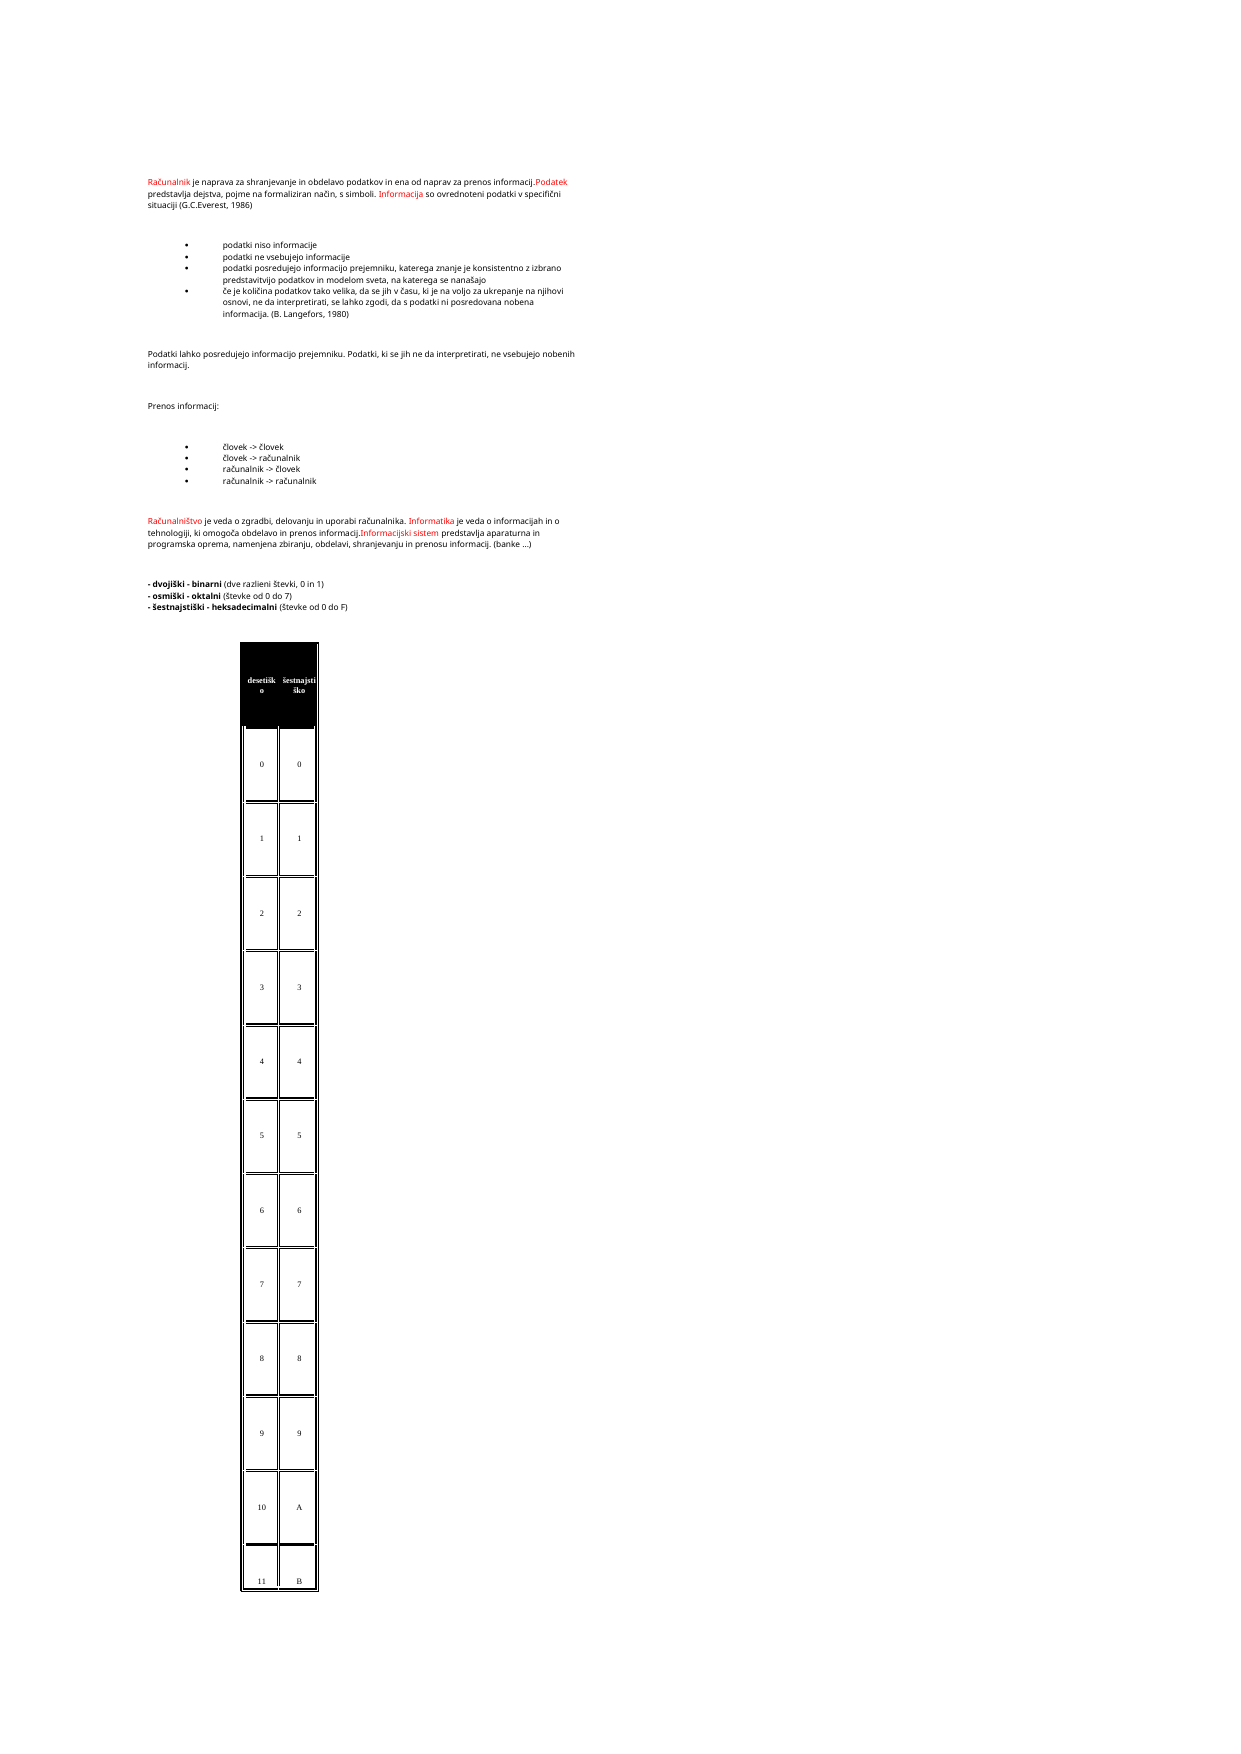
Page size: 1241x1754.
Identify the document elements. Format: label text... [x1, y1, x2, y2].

table_cell 3 [242, 949, 279, 1023]
table_cell 5 [280, 1097, 316, 1172]
list človek -> človek [185, 441, 581, 452]
table_cell 2 [244, 875, 277, 949]
list podatki niso informacije [185, 240, 581, 251]
table_cell 2 [280, 875, 316, 949]
table_cell 1 [280, 800, 316, 874]
list računalnik -> človek [185, 464, 581, 475]
table_cell 9 [280, 1394, 316, 1469]
list računalnik -> računalnik [185, 475, 581, 486]
table_cell B [279, 1543, 317, 1588]
table_cell 8 [280, 1320, 316, 1394]
text - dvojiški - binarni (dve razlieni števki, 0 in 1) - osmiški - oktalni (števke od 0 do 7) - šestnajstiški - heksadecimalni (števke od 0 do F) [148, 579, 581, 613]
table_cell 7 [279, 1246, 317, 1320]
table_cell 9 [244, 1394, 277, 1469]
text Prenos informacij: [148, 401, 581, 412]
table_header desetiško [244, 645, 279, 726]
list če je količina podatkov tako velika, da se jih v času, ki je na voljo za ukrepanje na njihovi osnovi, ne da interpretirati, se lahko zgodi, da s podatki ni posredovana nobena informacija. (B. Langefors, 1980) [185, 285, 581, 319]
table_cell 8 [244, 1320, 277, 1394]
table_cell 4 [280, 1023, 316, 1097]
table_cell A [279, 1469, 317, 1543]
table_cell 11 [242, 1543, 279, 1588]
table_header šestnajstiško [279, 645, 315, 726]
table_cell 3 [279, 949, 317, 1023]
text Podatki lahko posredujejo informacijo prejemniku. Podatki, ki se jih ne da interpretirati, ne vsebujejo nobenih informacij. [148, 349, 581, 371]
table_cell 0 [244, 726, 277, 800]
table_cell 7 [242, 1246, 279, 1320]
table_cell 0 [280, 726, 315, 800]
table_cell 6 [279, 1172, 317, 1246]
table_cell 5 [244, 1097, 277, 1172]
list podatki posredujejo informacijo prejemniku, katerega znanje je konsistentno z izbrano predstavitvijo podatkov in modelom sveta, na katerega se nanašajo [185, 263, 581, 285]
list človek -> računalnik [185, 452, 581, 464]
text Računalništvo je veda o zgradbi, delovanju in uporabi računalnika. Informatika je veda o informacijah in o tehnologiji, ki omogoča obdelavo in prenos informacij.Informacijski sistem predstavlja aparaturna in programska oprema, namenjena zbiranju, obdelavi, shranjevanju in prenosu informacij. (banke ...) [148, 516, 581, 550]
table_cell 1 [244, 800, 277, 874]
table_cell 10 [242, 1469, 279, 1543]
text Računalnik je naprava za shranjevanje in obdelavo podatkov in ena od naprav za prenos informacij.Podatek predstavlja dejstva, pojme na formaliziran način, s simboli. Informacija so ovrednoteni podatki v specifični situaciji (G.C.Everest, 1986) [148, 177, 581, 211]
table_cell 4 [244, 1023, 277, 1097]
list podatki ne vsebujejo informacije [185, 251, 581, 263]
table_cell 6 [242, 1172, 279, 1246]
